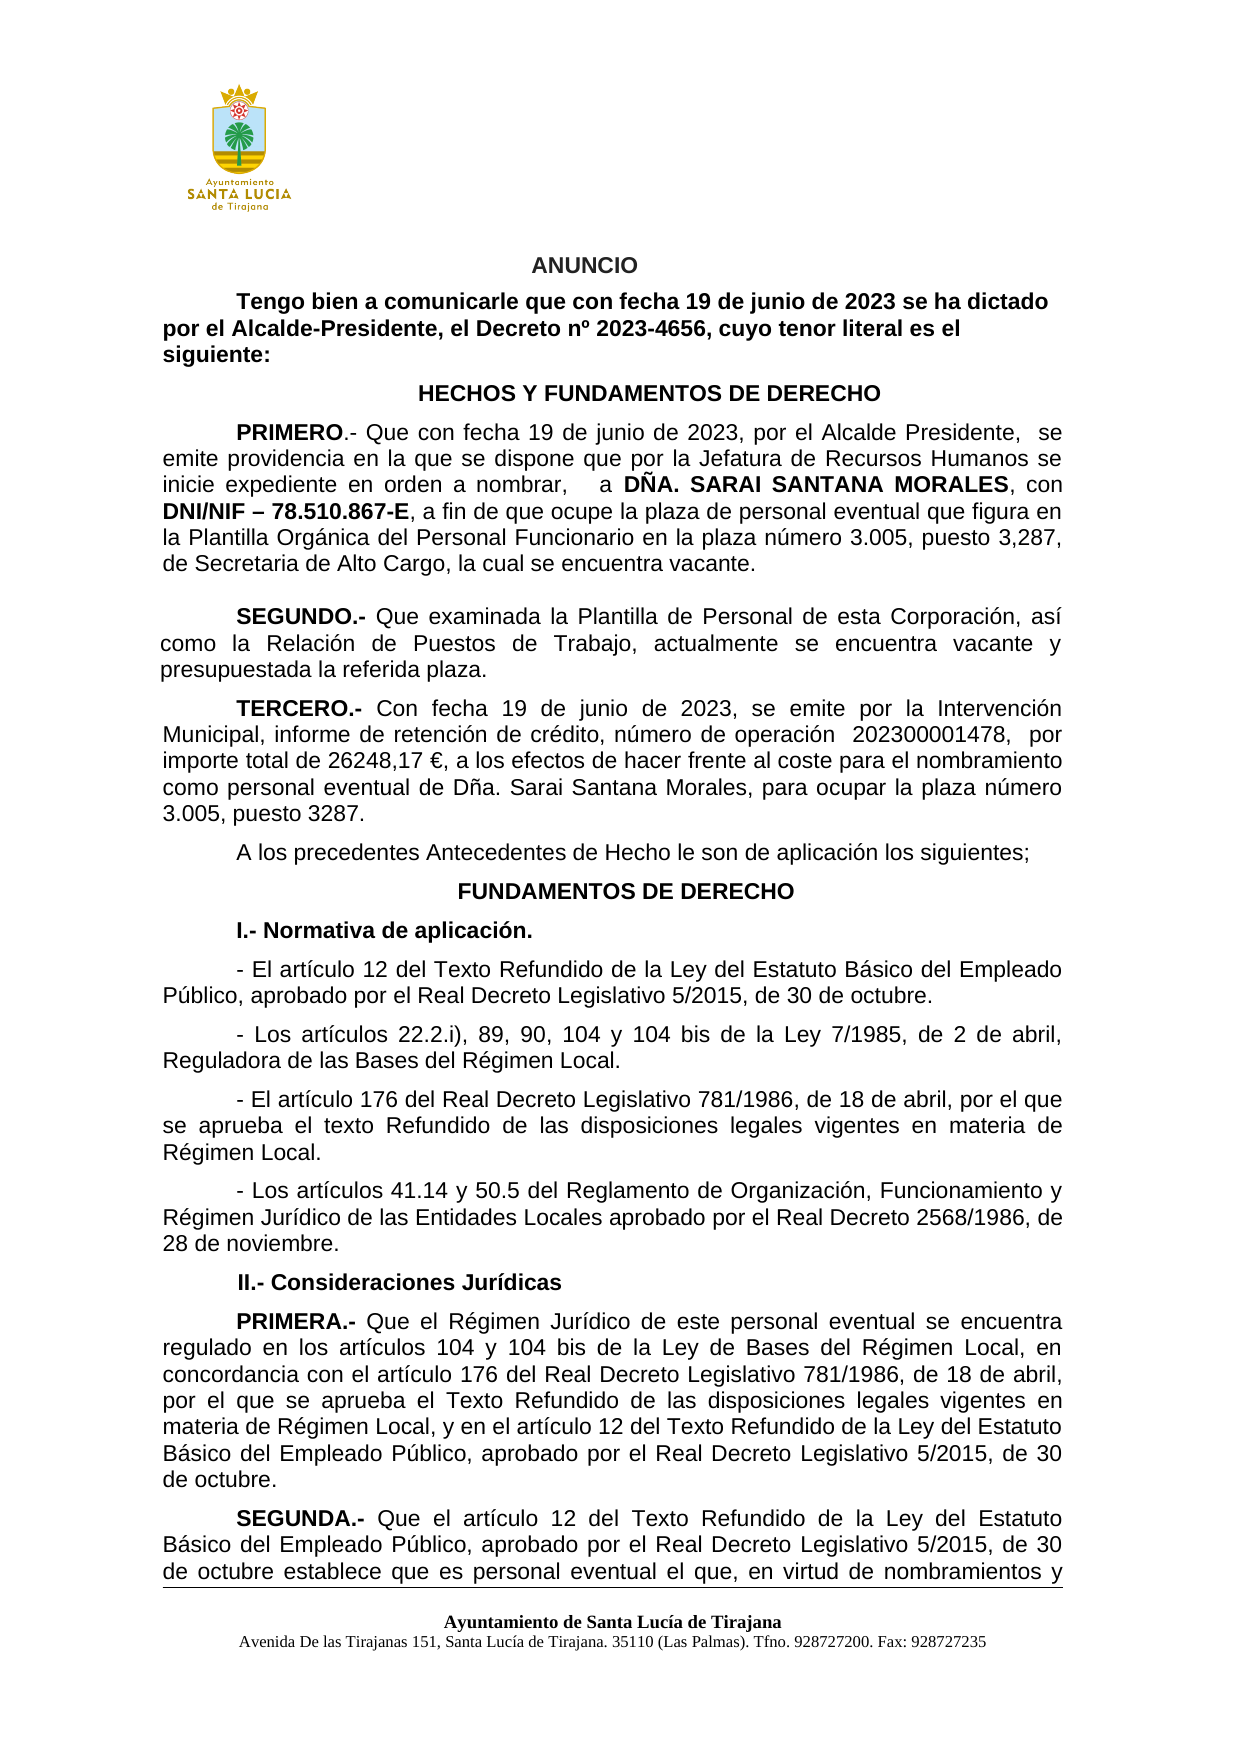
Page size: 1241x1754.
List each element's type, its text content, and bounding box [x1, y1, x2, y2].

text PRIMERA.- Que el Régimen Jurídico de este personal eventual se encuentra regulado en los artículos 104 y 104 bis de la Ley de Bases del Régimen Local, en concordancia con el artículo 176 del Real Decreto Legislativo 781/1986, de 18 de abril, por el que se aprueba el Texto Refundido de las disposiciones legales vigentes en materia de Régimen Local, y en el artículo 12 del Texto Refundido de la Ley del Estatuto Básico del Empleado Público, aprobado por el Real Decreto Legislativo 5/2015, de 30 de octubre. [162, 1308, 1063, 1492]
picture [165, 73, 313, 221]
text HECHOS Y FUNDAMENTOS DE DERECHO [162, 380, 1063, 406]
text I.- Normativa de aplicación. [162, 917, 1063, 943]
text ANUNCIO [457, 252, 1063, 278]
text - Los artículos 22.2.i), 89, 90, 104 y 104 bis de la Ley 7/1985, de 2 de abril, Reguladora de las Bases del Régimen Local. [162, 1021, 1063, 1073]
text SEGUNDO.- Que examinada la Plantilla de Personal de esta Corporación, así como la Relación de Puestos de Trabajo, actualmente se encuentra vacante y presupuestada la referida plaza. [160, 603, 1062, 682]
text TERCERO.- Con fecha 19 de junio de 2023, se emite por la Intervención Municipal, informe de retención de crédito, número de operación 202300001478, por importe total de 26248,17 €, a los efectos de hacer frente al coste para el nombramiento como personal eventual de Dña. Sarai Santana Morales, para ocupar la plaza número 3.005, puesto 3287. [162, 695, 1063, 826]
text A los precedentes Antecedentes de Hecho le son de aplicación los siguientes; [162, 839, 1063, 865]
text - El artículo 176 del Real Decreto Legislativo 781/1986, de 18 de abril, por el que se aprueba el texto Refundido de las disposiciones legales vigentes en materia de Régimen Local. [162, 1086, 1063, 1165]
text - El artículo 12 del Texto Refundido de la Ley del Estatuto Básico del Empleado Público, aprobado por el Real Decreto Legislativo 5/2015, de 30 de octubre. [162, 956, 1063, 1008]
text FUNDAMENTOS DE DERECHO [383, 878, 1063, 904]
text PRIMERO.- Que con fecha 19 de junio de 2023, por el Alcalde Presidente, se emite providencia en la que se dispone que por la Jefatura de Recursos Humanos se inicie expediente en orden a nombrar, a DÑA. SARAI SANTANA MORALES, con DNI/NIF – 78.510.867-E, a fin de que ocupe la plaza de personal eventual que figura en la Plantilla Orgánica del Personal Funcionario en la plaza número 3.005, puesto 3,287, de Secretaria de Alto Cargo, la cual se encuentra vacante. [162, 419, 1063, 577]
text - Los artículos 41.14 y 50.5 del Reglamento de Organización, Funcionamiento y Régimen Jurídico de las Entidades Locales aprobado por el Real Decreto 2568/1986, de 28 de noviembre. [162, 1177, 1063, 1257]
text SEGUNDA.- Que el artículo 12 del Texto Refundido de la Ley del Estatuto Básico del Empleado Público, aprobado por el Real Decreto Legislativo 5/2015, de 30 de octubre establece que es personal eventual el que, en virtud de nombramientos y [162, 1505, 1063, 1584]
text Tengo bien a comunicarle que con fecha 19 de junio de 2023 se ha dictado por el Alcalde-Presidente, el Decreto nº 2023-4656, cuyo tenor literal es el siguiente: [162, 288, 1063, 367]
text II.- Consideraciones Jurídicas [162, 1269, 1063, 1295]
